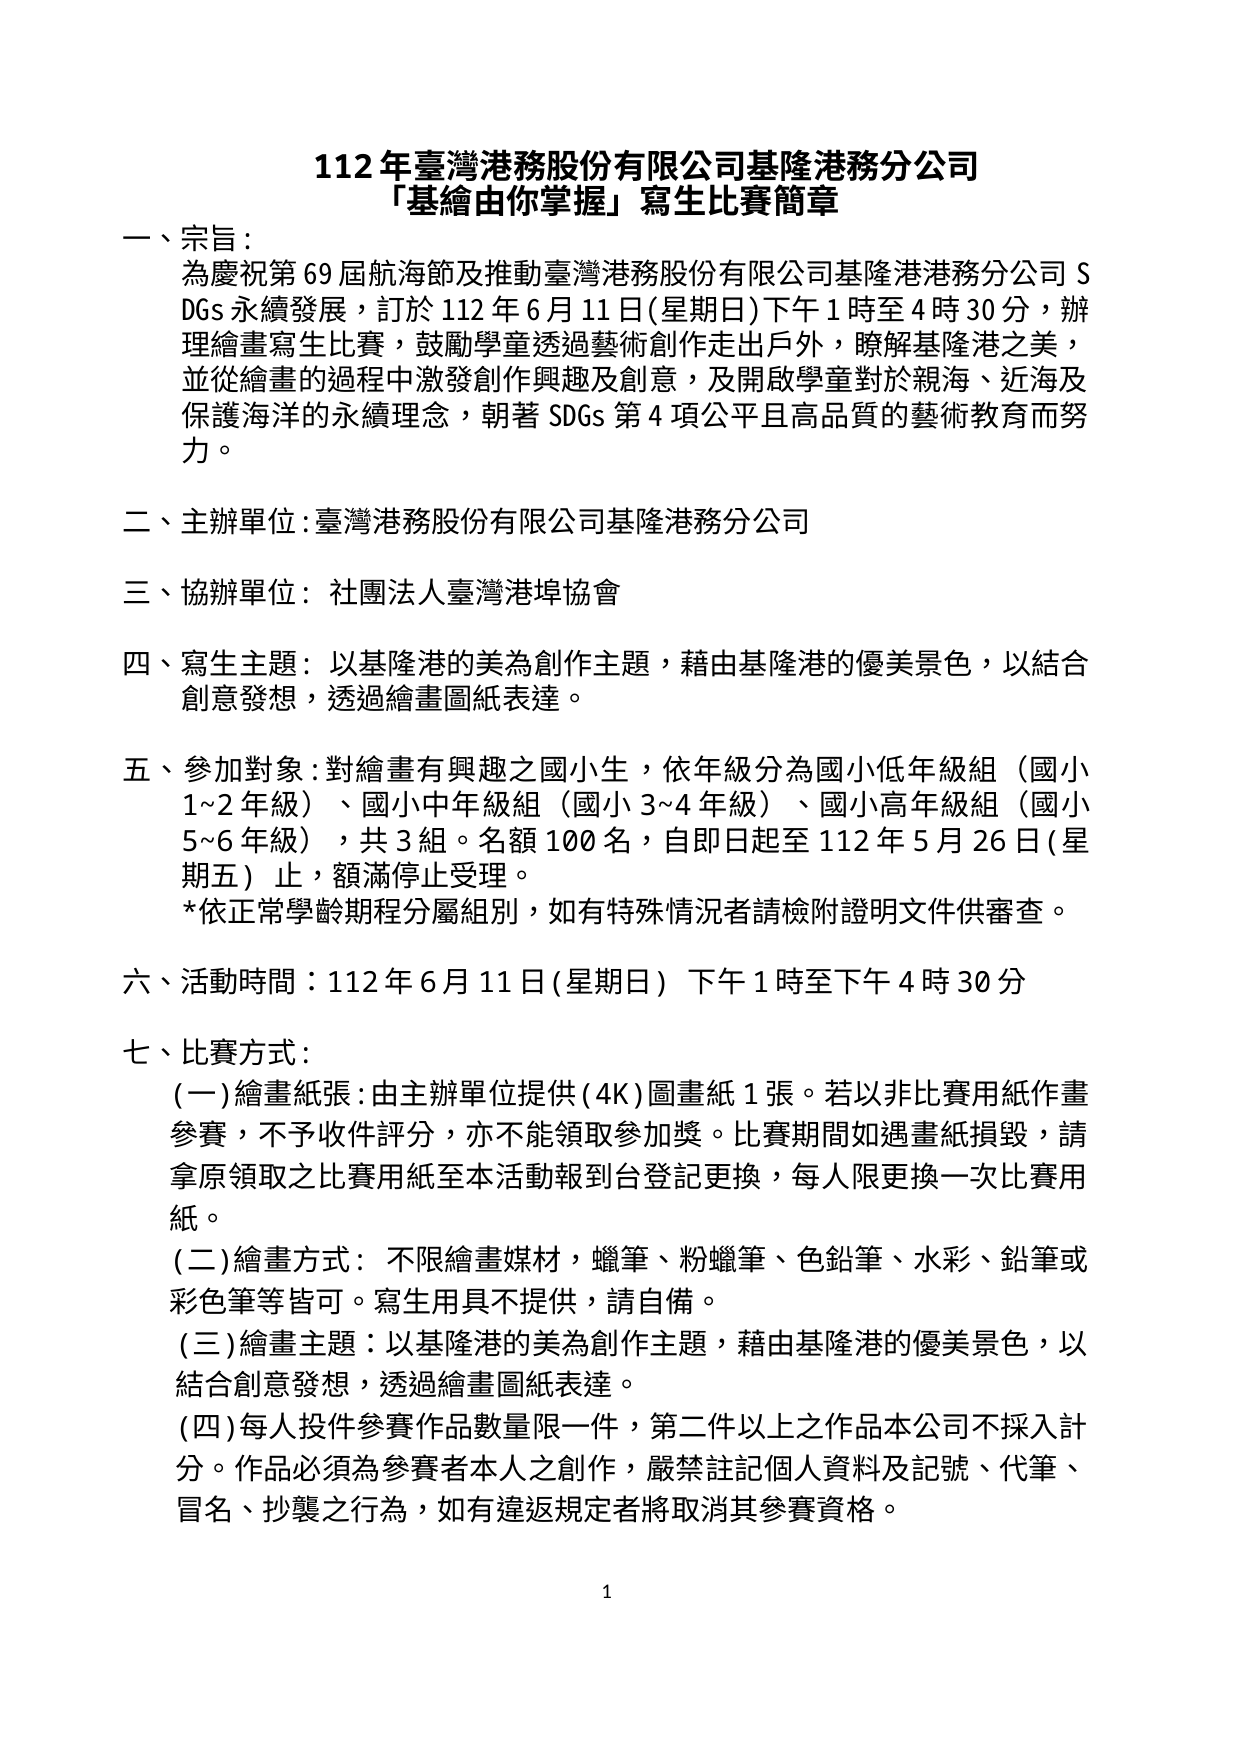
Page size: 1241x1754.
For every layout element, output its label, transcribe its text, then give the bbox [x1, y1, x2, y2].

text 三、協辦單位: 社團法人臺灣港埠協會 [122, 575, 1091, 610]
text (三)繪畫主題：以基隆港的美為創作主題，藉由基隆港的優美景色，以結合創意發想，透過繪畫圖紙表達。 [175, 1321, 1091, 1404]
text 為慶祝第69屆航海節及推動臺灣港務股份有限公司基隆港港務分公司SDGs永續發展，訂於112年6月11日(星期日)下午1時至4時30分，辦理繪畫寫生比賽，鼓勵學童透過藝術創作走出戶外，瞭解基隆港之美，並從繪畫的過程中激發創作興趣及創意，及開啟學童對於親海、近海及保護海洋的永續理念，朝著SDGs第4項公平且高品質的藝術教育而努力。 [181, 256, 1091, 469]
text 五、參加對象:對繪畫有興趣之國小生，依年級分為國小低年級組（國小1~2年級）、國小中年級組（國小3~4年級）、國小高年級組（國小5~6年級），共3組。名額100名，自即日起至112年5月26日(星期五) 止，額滿停止受理。 [122, 752, 1091, 894]
text 六、活動時間：112年6月11日(星期日) 下午1時至下午4時30分 [122, 964, 1091, 1000]
text *依正常學齡期程分屬組別，如有特殊情況者請檢附證明文件供審查。 [146, 894, 1091, 929]
text 四、寫生主題: 以基隆港的美為創作主題，藉由基隆港的優美景色，以結合創意發想，透過繪畫圖紙表達。 [122, 646, 1091, 717]
list 一、宗旨: [122, 221, 1091, 256]
text (四)每人投件參賽作品數量限一件，第二件以上之作品本公司不採入計分。作品必須為參賽者本人之創作，嚴禁註記個人資料及記號、代筆、冒名、抄襲之行為，如有違返規定者將取消其參賽資格。 [175, 1404, 1091, 1529]
text (一)繪畫紙張:由主辦單位提供(4K)圖畫紙1張。若以非比賽用紙作畫參賽，不予收件評分，亦不能領取參加獎。比賽期間如遇畫紙損毀，請拿原領取之比賽用紙至本活動報到台登記更換，每人限更換一次比賽用紙。 [169, 1071, 1091, 1237]
text (二)繪畫方式: 不限繪畫媒材，蠟筆、粉蠟筆、色鉛筆、水彩、鉛筆或彩色筆等皆可。寫生用具不提供，請自備。 [169, 1237, 1091, 1321]
text 「基繪由你掌握」寫生比賽簡章 [122, 185, 1091, 221]
text 二、主辦單位:臺灣港務股份有限公司基隆港務分公司 [122, 504, 1091, 539]
text 七、比賽方式: [122, 1035, 1091, 1071]
text 112年臺灣港務股份有限公司基隆港務分公司 [122, 150, 1091, 185]
